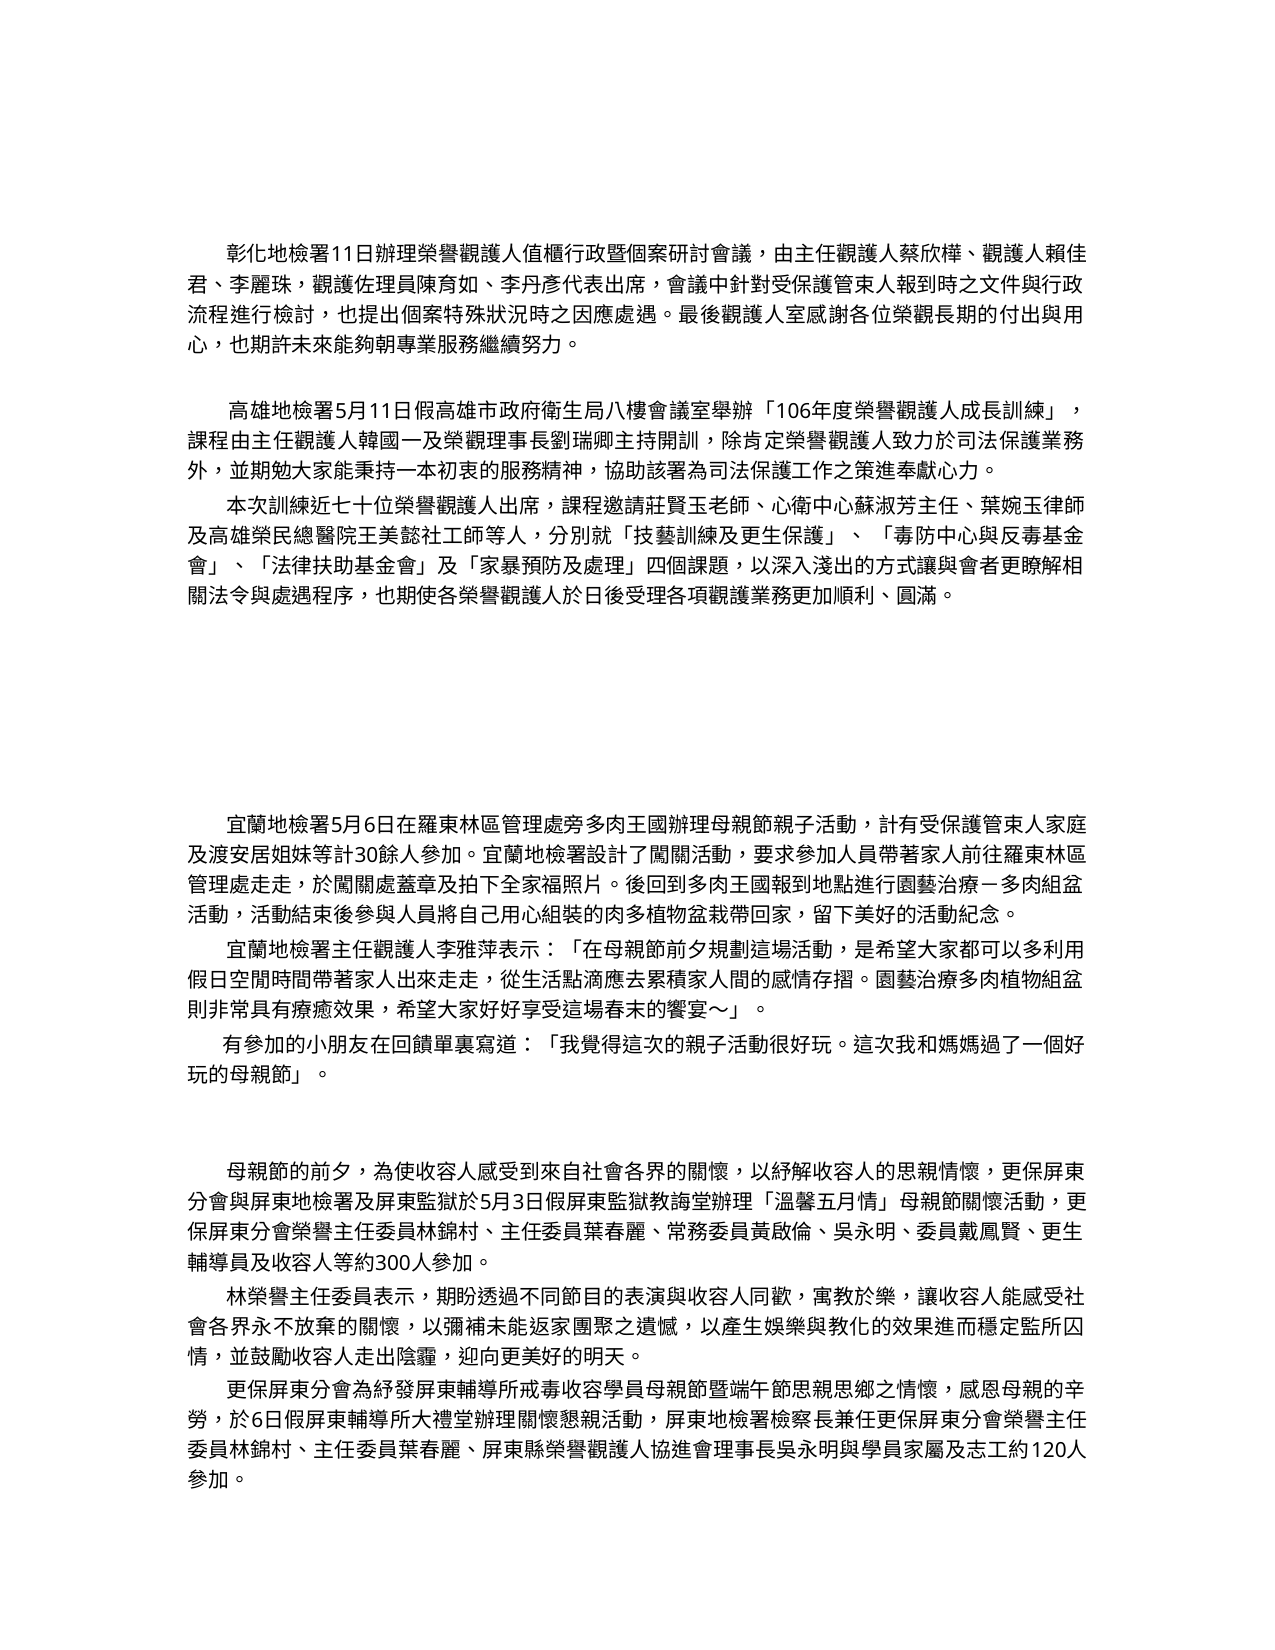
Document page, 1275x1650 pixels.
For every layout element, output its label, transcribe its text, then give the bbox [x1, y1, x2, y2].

text 高雄地檢署5月11日假高雄市政府衛生局八樓會議室舉辦「106年度榮譽觀護人成長訓練」，課程由主任觀護人韓國一及榮觀理事長劉瑞卿主持開訓，除肯定榮譽觀護人致力於司法保護業務外，並期勉大家能秉持一本初衷的服務精神，協助該署為司法保護工作之策進奉獻心力。 [187, 394, 1087, 485]
text 宜蘭地檢署5月6日在羅東林區管理處旁多肉王國辦理母親節親子活動，計有受保護管束人家庭及渡安居姐妹等計30餘人參加。宜蘭地檢署設計了闖關活動，要求參加人員帶著家人前往羅東林區管理處走走，於闖關處蓋章及拍下全家福照片。後回到多肉王國報到地點進行園藝治療－多肉組盆活動，活動結束後參與人員將自己用心組裝的肉多植物盆栽帶回家，留下美好的活動紀念。 [187, 808, 1087, 929]
text 林榮譽主任委員表示，期盼透過不同節目的表演與收容人同歡，寓教於樂，讓收容人能感受社會各界永不放棄的關懷，以彌補未能返家團聚之遺憾，以產生娛樂與教化的效果進而穩定監所囚情，並鼓勵收容人走出陰霾，迎向更美好的明天。 [187, 1280, 1087, 1371]
text 橋頭地檢署舉辦母親節社區關懷活動 [187, 643, 1087, 697]
text 橋頭地檢署跨界攜手前進校園反毒 [187, 612, 1087, 643]
text 本次訓練近七十位榮譽觀護人出席，課程邀請莊賢玉老師、心衛中心蘇淑芳主任、葉婉玉律師及高雄榮民總醫院王美懿社工師等人，分別就「技藝訓練及更生保護」、 「毒防中心與反毒基金會」、「法律扶助基金會」及「家暴預防及處理」四個課題，以深入淺出的方式讓與會者更瞭解相關法令與處遇程序，也期使各榮譽觀護人於日後受理各項觀護業務更加順利、圓滿。 [187, 489, 1087, 610]
text 宜蘭地檢署主任觀護人李雅萍表示：「在母親節前夕規劃這場活動，是希望大家都可以多利用假日空閒時間帶著家人出來走走，從生活點滴應去累積家人間的感情存摺。園藝治療多肉植物組盆則非常具有療癒效果，希望大家好好享受這場春末的饗宴～」。 [187, 933, 1087, 1024]
text 有參加的小朋友在回饋單裏寫道：「我覺得這次的親子活動很好玩。這次我和媽媽過了一個好玩的母親節」。 [187, 1028, 1087, 1088]
text 橋頭地檢署入監宣導修復式司法 [187, 752, 1087, 806]
text 彰化地檢署11日辦理榮譽觀護人值櫃行政暨個案研討會議，由主任觀護人蔡欣樺、觀護人賴佳君、李麗珠，觀護佐理員陳育如、李丹彥代表出席，會議中針對受保護管束人報到時之文件與行政流程進行檢討，也提出個案特殊狀況時之因應處遇。最後觀護人室感謝各位榮觀長期的付出與用心，也期許未來能夠朝專業服務繼續努力。 [187, 238, 1087, 358]
text 更保屏東分會為紓發屏東輔導所戒毒收容學員母親節暨端午節思親思鄉之情懷，感恩母親的辛勞，於6日假屏東輔導所大禮堂辦理關懷懇親活動，屏東地檢署檢察長兼任更保屏東分會榮譽主任委員林錦村、主任委員葉春麗、屏東縣榮譽觀護人協進會理事長吳永明與學員家屬及志工約120人參加。 [187, 1373, 1087, 1494]
text 彰檢辦理榮譽觀護人值櫃行政暨個案研討會議 [187, 181, 1087, 236]
text 橋頭地檢署司法保護據點犯罪預防宣導活動 [187, 697, 1087, 752]
text 董事長王添盛親蒞視察更保屏東會產造林地「紅藜」收成 [187, 1090, 1087, 1153]
text 雄檢榮觀成長訓練 提升志願服務效能 [187, 361, 1087, 392]
text 母親節的前夕，為使收容人感受到來自社會各界的關懷，以紓解收容人的思親情懷，更保屏東分會與屏東地檢署及屏東監獄於5月3日假屏東監獄教誨堂辦理「溫馨五月情」母親節關懷活動，更保屏東分會榮譽主任委員林錦村、主任委員葉春麗、常務委員黃啟倫、吳永明、委員戴鳳賢、更生輔導員及收容人等約300人參加。 [187, 1155, 1087, 1276]
text 彰檢社勞人力牽手做環保，守護環境廢物變綠金 [187, 150, 1087, 181]
